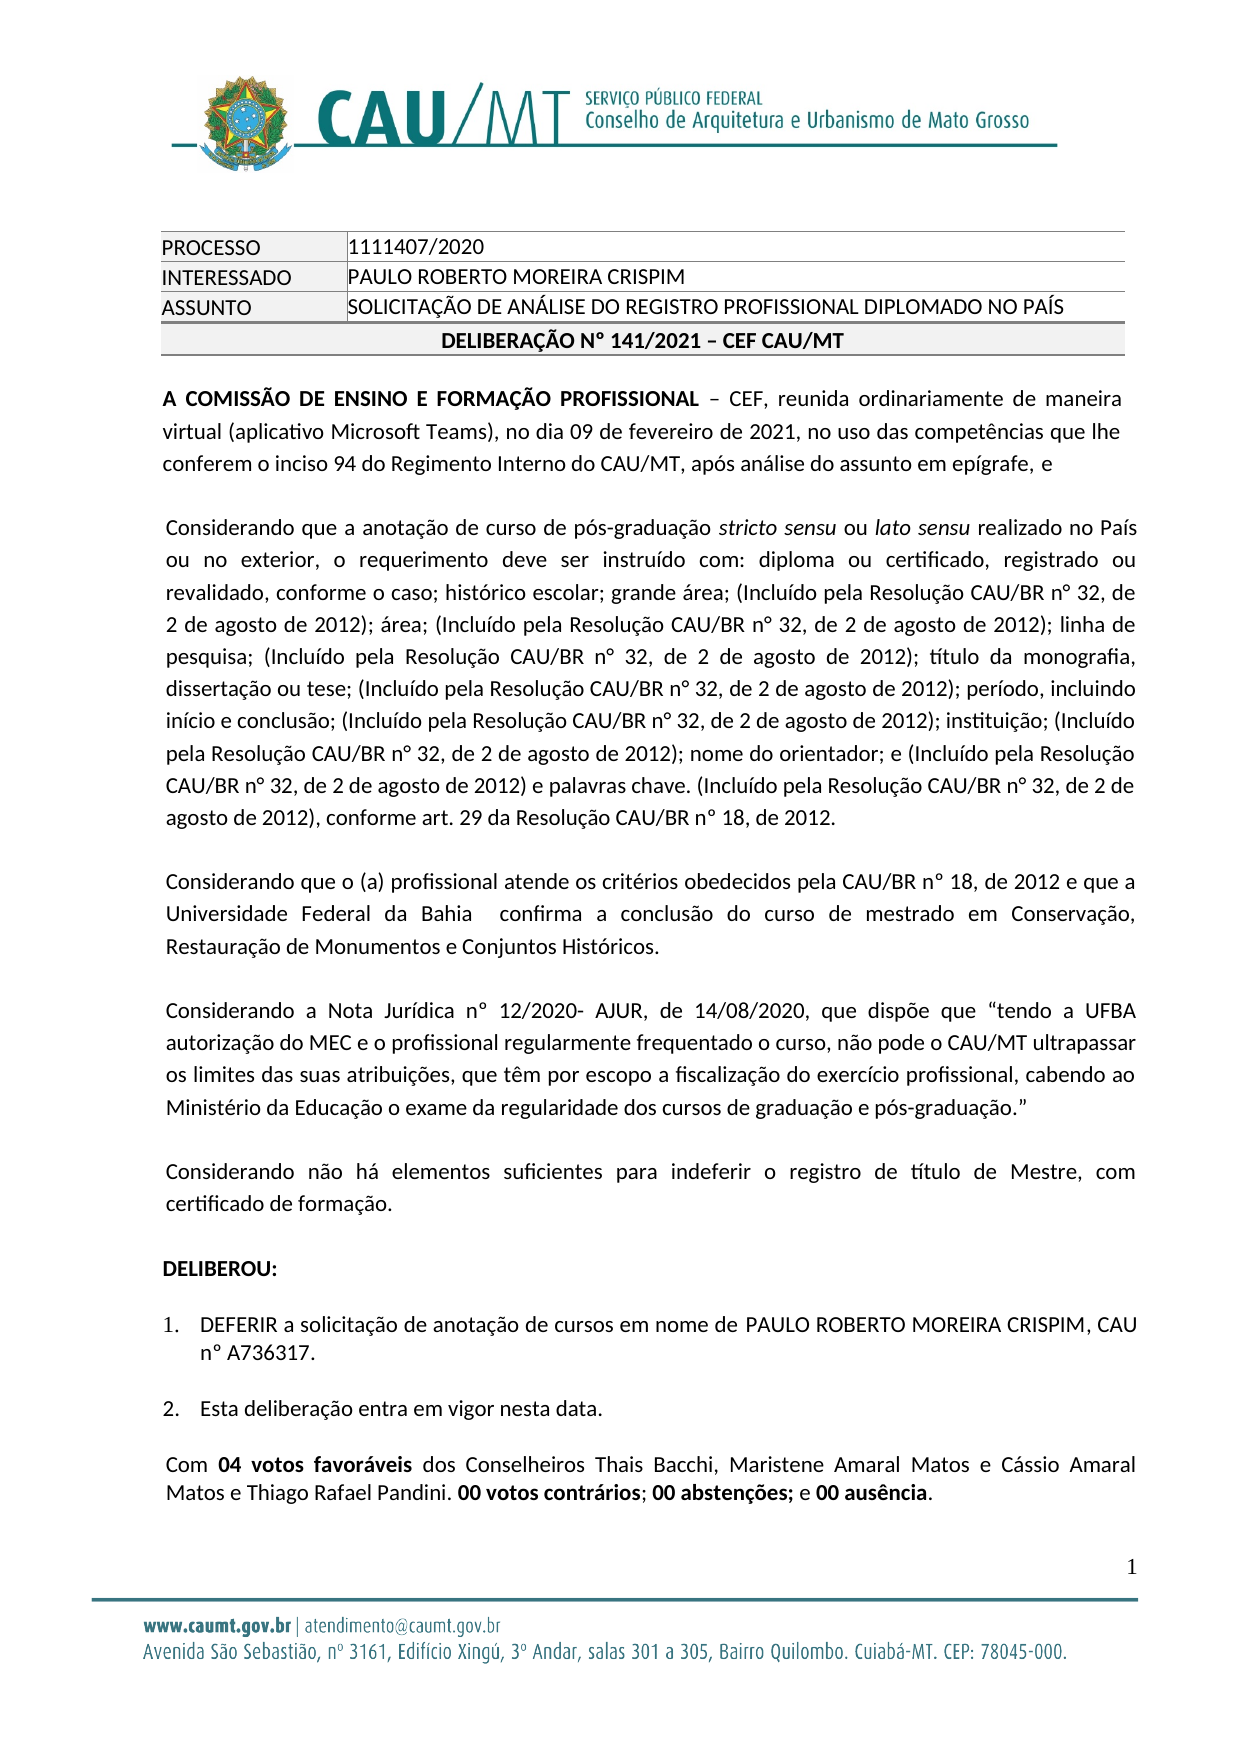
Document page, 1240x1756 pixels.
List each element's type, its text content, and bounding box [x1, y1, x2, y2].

text A COMISSÃO DE ENSINO E FORMAÇÃO PROFISSIONAL – CEF, reunida ordinariamente de maneira virtual (aplicativo Microsoft Teams), no dia 09 de fevereiro de 2021, no uso das competências que lhe conferem o inciso 94 do Regimento Interno do CAU/MT, após análise do assunto em epígrafe, e [162, 384, 1123, 477]
table_cell INTERESSADO [161, 262, 347, 291]
text Com 04 votos favoráveis dos Conselheiros Thais Bacchi, Maristene Amaral Matos e Cássio Amaral Matos e Thiago Rafael Pandini. 00 votos contrários; 00 abstenções; e 00 ausência. [166, 1450, 1137, 1506]
table_cell SOLICITAÇÃO DE ANÁLISE DO REGISTRO PROFISSIONAL DIPLOMADO NO PAÍS [348, 292, 1125, 321]
text Considerando que o (a) profissional atende os critérios obedecidos pela CAU/BR nº 18, de 2012 e que a Universidade Federal da Bahia confirma a conclusão do curso de mestrado em Conservação, Restauração de Monumentos e Conjuntos Históricos. [166, 867, 1137, 960]
list Esta deliberação entra em vigor nesta data. [162, 1394, 1137, 1422]
subtitle DELIBEROU: [162, 1254, 1137, 1282]
table_cell ASSUNTO [161, 292, 347, 321]
text Considerando não há elementos suficientes para indeferir o registro de título de Mestre, com certificado de formação. [166, 1157, 1137, 1217]
text Considerando a Nota Jurídica nº 12/2020- AJUR, de 14/08/2020, que dispõe que “tendo a UFBA autorização do MEC e o profissional regularmente frequentado o curso, não pode o CAU/MT ultrapassar os limites das suas atribuições, que têm por escopo a fiscalização do exercício profissional, cabendo ao Ministério da Educação o exame da regularidade dos cursos de graduação e pós-graduação.” [166, 996, 1137, 1121]
table_cell DELIBERAÇÃO Nº 141/2021 – CEF CAU/MT [161, 324, 1125, 354]
table_cell PAULO ROBERTO MOREIRA CRISPIM [348, 262, 1125, 291]
text Considerando que a anotação de curso de pós-graduação stricto sensu ou lato sensu realizado no País ou no exterior, o requerimento deve ser instruído com: diploma ou certificado, registrado ou revalidado, conforme o caso; histórico escolar; grande área; (Incluído pela Resolução CAU/BR n° 32, de 2 de agosto de 2012); área; (Incluído pela Resolução CAU/BR n° 32, de 2 de agosto de 2012); linha de pesquisa; (Incluído pela Resolução CAU/BR n° 32, de 2 de agosto de 2012); título da monografia, dissertação ou tese; (Incluído pela Resolução CAU/BR n° 32, de 2 de agosto de 2012); período, incluindo início e conclusão; (Incluído pela Resolução CAU/BR n° 32, de 2 de agosto de 2012); instituição; (Incluído pela Resolução CAU/BR n° 32, de 2 de agosto de 2012); nome do orientador; e (Incluído pela Resolução CAU/BR n° 32, de 2 de agosto de 2012) e palavras chave. (Incluído pela Resolução CAU/BR n° 32, de 2 de agosto de 2012), conforme art. 29 da Resolução CAU/BR nº 18, de 2012. [166, 513, 1137, 831]
table_header PROCESSO [161, 232, 347, 261]
list DEFERIR a solicitação de anotação de cursos em nome de PAULO ROBERTO MOREIRA CRISPIM, CAU nº A736317. [162, 1310, 1137, 1366]
table_header 1111407/2020 [348, 232, 1125, 261]
